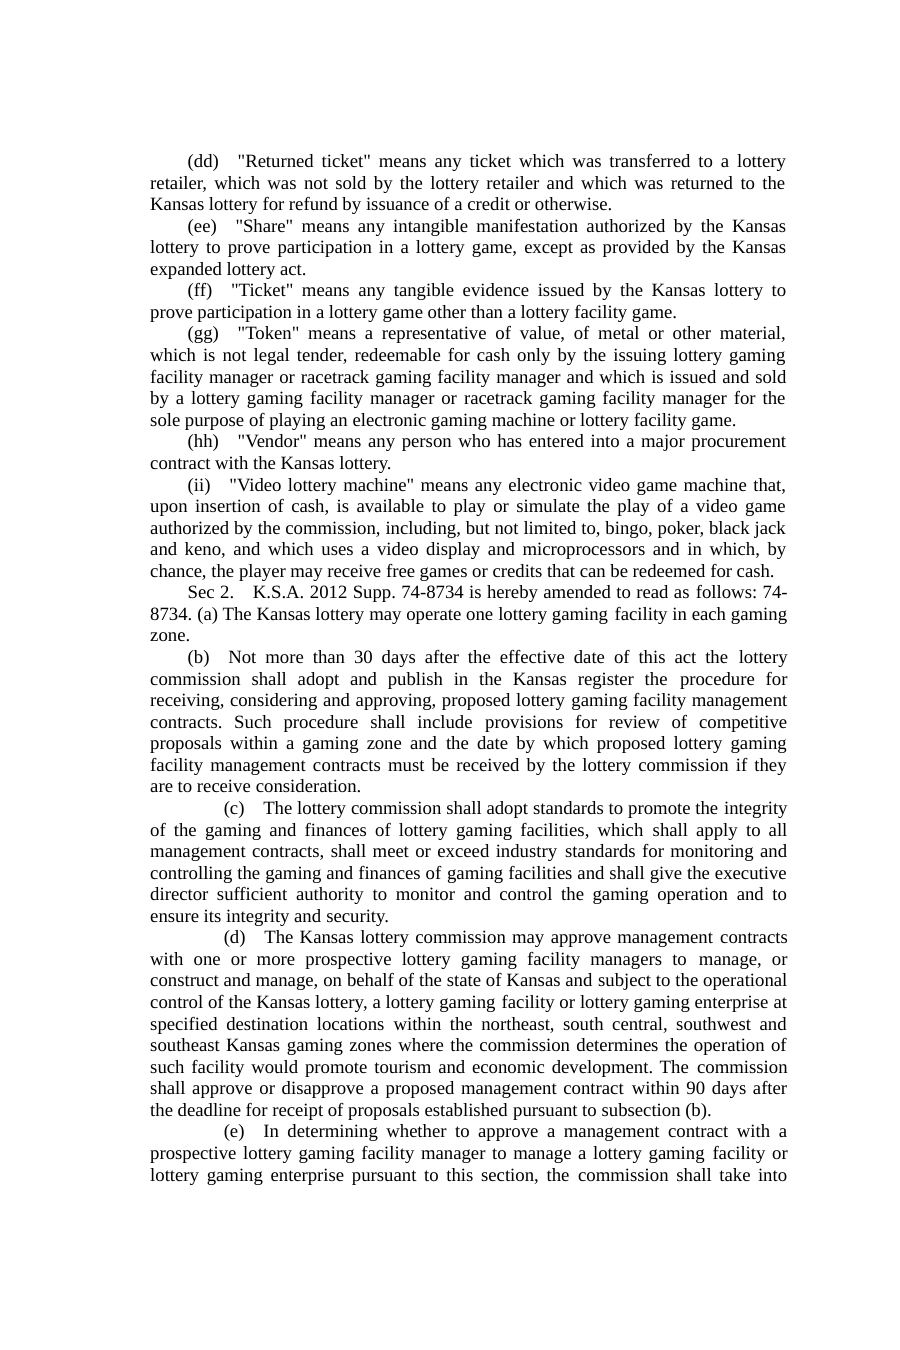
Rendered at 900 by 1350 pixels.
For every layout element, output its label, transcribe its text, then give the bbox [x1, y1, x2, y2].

text (dd) "Returned ticket" means any ticket which was transferred to a lottery retailer, which was not sold by the lottery retailer and which was returned to the Kansas lottery for refund by issuance of a credit or otherwise. [150, 150, 787, 215]
text (hh) "Vendor" means any person who has entered into a major procurement contract with the Kansas lottery. [150, 430, 787, 473]
text (gg) "Token" means a representative of value, of metal or other material, which is not legal tender, redeemable for cash only by the issuing lottery gaming facility manager or racetrack gaming facility manager and which is issued and sold by a lottery gaming facility manager or racetrack gaming facility manager for the sole purpose of playing an electronic gaming machine or lottery facility game. [150, 322, 787, 430]
text (ff) "Ticket" means any tangible evidence issued by the Kansas lottery to prove participation in a lottery game other than a lottery facility game. [150, 279, 787, 322]
text (d) The Kansas lottery commission may approve management contracts with one or more prospective lottery gaming facility managers to manage, or construct and manage, on behalf of the state of Kansas and subject to the operational control of the Kansas lottery, a lottery gaming facility or lottery gaming enterprise at specified destination locations within the northeast, south central, southwest and southeast Kansas gaming zones where the commission determines the operation of such facility would promote tourism and economic development. The commission shall approve or disapprove a proposed management contract within 90 days after the deadline for receipt of proposals established pursuant to subsection (b). [150, 926, 787, 1120]
text (c) The lottery commission shall adopt standards to promote the integrity of the gaming and finances of lottery gaming facilities, which shall apply to all management contracts, shall meet or exceed industry standards for monitoring and controlling the gaming and finances of gaming facilities and shall give the executive director sufficient authority to monitor and control the gaming operation and to ensure its integrity and security. [150, 797, 787, 926]
text (e) In determining whether to approve a management contract with a prospective lottery gaming facility manager to manage a lottery gaming facility or lottery gaming enterprise pursuant to this section, the commission shall take into [150, 1120, 787, 1185]
text (b) Not more than 30 days after the effective date of this act the lottery commission shall adopt and publish in the Kansas register the procedure for receiving, considering and approving, proposed lottery gaming facility management contracts. Such procedure shall include provisions for review of competitive proposals within a gaming zone and the date by which proposed lottery gaming facility management contracts must be received by the lottery commission if they are to receive consideration. [150, 646, 787, 797]
text (ee) "Share" means any intangible manifestation authorized by the Kansas lottery to prove participation in a lottery game, except as provided by the Kansas expanded lottery act. [150, 215, 787, 279]
text Sec 2. K.S.A. 2012 Supp. 74-8734 is hereby amended to read as follows: 74-8734. (a) The Kansas lottery may operate one lottery gaming facility in each gaming zone. [150, 581, 787, 646]
text (ii) "Video lottery machine" means any electronic video game machine that, upon insertion of cash, is available to play or simulate the play of a video game authorized by the commission, including, but not limited to, bingo, poker, black jack and keno, and which uses a video display and microprocessors and in which, by chance, the player may receive free games or credits that can be redeemed for cash. [150, 473, 787, 581]
